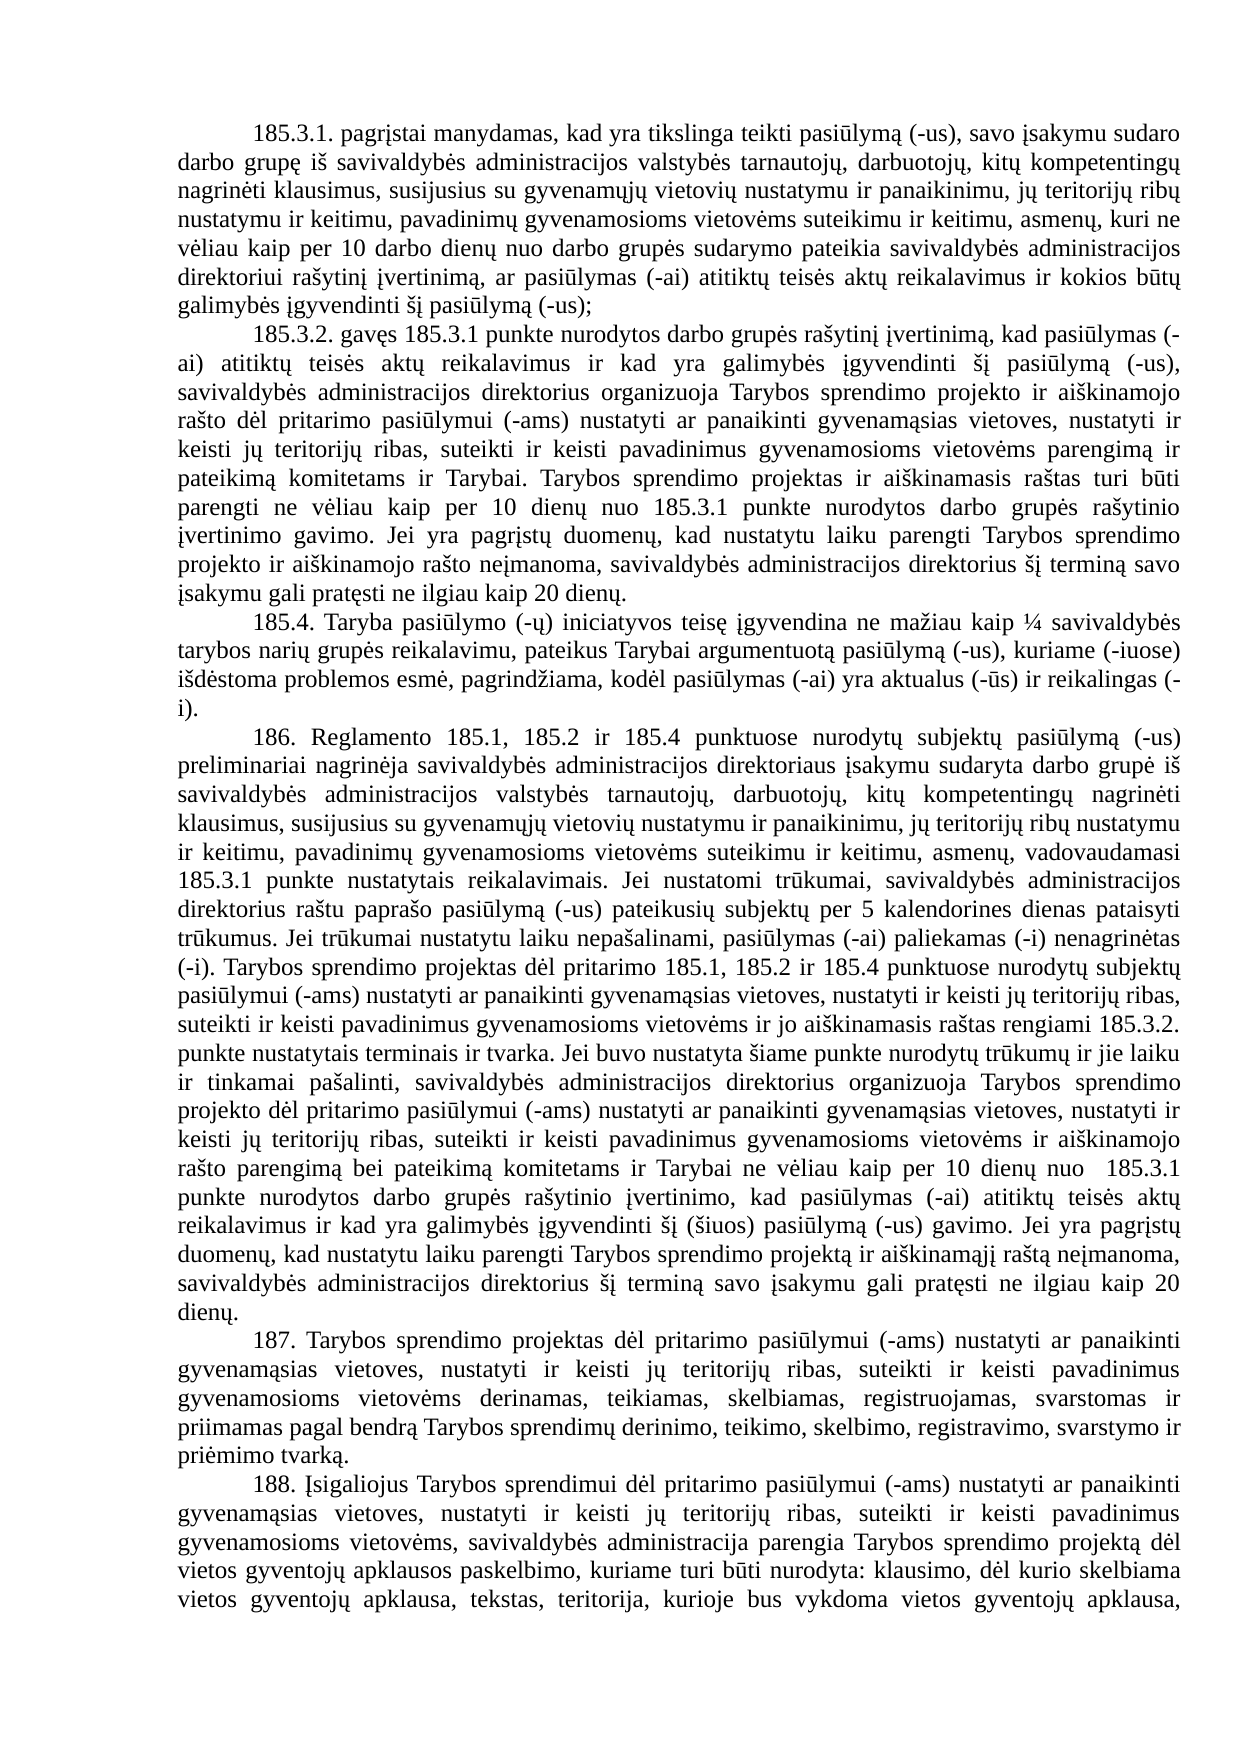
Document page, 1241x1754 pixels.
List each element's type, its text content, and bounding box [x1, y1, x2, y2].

text 185.4. Taryba pasiūlymo (-ų) iniciatyvos teisę įgyvendina ne mažiau kaip ¼ savivaldybės tarybos narių grupės reikalavimu, pateikus Tarybai argumentuotą pasiūlymą (-us), kuriame (-iuose) išdėstoma problemos esmė, pagrindžiama, kodėl pasiūlymas (-ai) yra aktualus (-ūs) ir reikalingas (-i). [177, 607, 1181, 722]
text 188. Įsigaliojus Tarybos sprendimui dėl pritarimo pasiūlymui (-ams) nustatyti ar panaikinti gyvenamąsias vietoves, nustatyti ir keisti jų teritorijų ribas, suteikti ir keisti pavadinimus gyvenamosioms vietovėms, savivaldybės administracija parengia Tarybos sprendimo projektą dėl vietos gyventojų apklausos paskelbimo, kuriame turi būti nurodyta: klausimo, dėl kurio skelbiama vietos gyventojų apklausa, tekstas, teritorija, kurioje bus vykdoma vietos gyventojų apklausa, [177, 1469, 1181, 1613]
text 185.3.2. gavęs 185.3.1 punkte nurodytos darbo grupės rašytinį įvertinimą, kad pasiūlymas (-ai) atitiktų teisės aktų reikalavimus ir kad yra galimybės įgyvendinti šį pasiūlymą (-us), savivaldybės administracijos direktorius organizuoja Tarybos sprendimo projekto ir aiškinamojo rašto dėl pritarimo pasiūlymui (-ams) nustatyti ar panaikinti gyvenamąsias vietoves, nustatyti ir keisti jų teritorijų ribas, suteikti ir keisti pavadinimus gyvenamosioms vietovėms parengimą ir pateikimą komitetams ir Tarybai. Tarybos sprendimo projektas ir aiškinamasis raštas turi būti parengti ne vėliau kaip per 10 dienų nuo 185.3.1 punkte nurodytos darbo grupės rašytinio įvertinimo gavimo. Jei yra pagrįstų duomenų, kad nustatytu laiku parengti Tarybos sprendimo projekto ir aiškinamojo rašto neįmanoma, savivaldybės administracijos direktorius šį terminą savo įsakymu gali pratęsti ne ilgiau kaip 20 dienų. [177, 319, 1181, 607]
text 186. Reglamento 185.1, 185.2 ir 185.4 punktuose nurodytų subjektų pasiūlymą (-us) preliminariai nagrinėja savivaldybės administracijos direktoriaus įsakymu sudaryta darbo grupė iš savivaldybės administracijos valstybės tarnautojų, darbuotojų, kitų kompetentingų nagrinėti klausimus, susijusius su gyvenamųjų vietovių nustatymu ir panaikinimu, jų teritorijų ribų nustatymu ir keitimu, pavadinimų gyvenamosioms vietovėms suteikimu ir keitimu, asmenų, vadovaudamasi 185.3.1 punkte nustatytais reikalavimais. Jei nustatomi trūkumai, savivaldybės administracijos direktorius raštu paprašo pasiūlymą (-us) pateikusių subjektų per 5 kalendorines dienas pataisyti trūkumus. Jei trūkumai nustatytu laiku nepašalinami, pasiūlymas (-ai) paliekamas (-i) nenagrinėtas (-i). Tarybos sprendimo projektas dėl pritarimo 185.1, 185.2 ir 185.4 punktuose nurodytų subjektų pasiūlymui (-ams) nustatyti ar panaikinti gyvenamąsias vietoves, nustatyti ir keisti jų teritorijų ribas, suteikti ir keisti pavadinimus gyvenamosioms vietovėms ir jo aiškinamasis raštas rengiami 185.3.2. punkte nustatytais terminais ir tvarka. Jei buvo nustatyta šiame punkte nurodytų trūkumų ir jie laiku ir tinkamai pašalinti, savivaldybės administracijos direktorius organizuoja Tarybos sprendimo projekto dėl pritarimo pasiūlymui (-ams) nustatyti ar panaikinti gyvenamąsias vietoves, nustatyti ir keisti jų teritorijų ribas, suteikti ir keisti pavadinimus gyvenamosioms vietovėms ir aiškinamojo rašto parengimą bei pateikimą komitetams ir Tarybai ne vėliau kaip per 10 dienų nuo 185.3.1 punkte nurodytos darbo grupės rašytinio įvertinimo, kad pasiūlymas (-ai) atitiktų teisės aktų reikalavimus ir kad yra galimybės įgyvendinti šį (šiuos) pasiūlymą (-us) gavimo. Jei yra pagrįstų duomenų, kad nustatytu laiku parengti Tarybos sprendimo projektą ir aiškinamąjį raštą neįmanoma, savivaldybės administracijos direktorius šį terminą savo įsakymu gali pratęsti ne ilgiau kaip 20 dienų. [177, 722, 1181, 1326]
text 185.3.1. pagrįstai manydamas, kad yra tikslinga teikti pasiūlymą (-us), savo įsakymu sudaro darbo grupę iš savivaldybės administracijos valstybės tarnautojų, darbuotojų, kitų kompetentingų nagrinėti klausimus, susijusius su gyvenamųjų vietovių nustatymu ir panaikinimu, jų teritorijų ribų nustatymu ir keitimu, pavadinimų gyvenamosioms vietovėms suteikimu ir keitimu, asmenų, kuri ne vėliau kaip per 10 darbo dienų nuo darbo grupės sudarymo pateikia savivaldybės administracijos direktoriui rašytinį įvertinimą, ar pasiūlymas (-ai) atitiktų teisės aktų reikalavimus ir kokios būtų galimybės įgyvendinti šį pasiūlymą (-us); [177, 118, 1181, 319]
text 187. Tarybos sprendimo projektas dėl pritarimo pasiūlymui (-ams) nustatyti ar panaikinti gyvenamąsias vietoves, nustatyti ir keisti jų teritorijų ribas, suteikti ir keisti pavadinimus gyvenamosioms vietovėms derinamas, teikiamas, skelbiamas, registruojamas, svarstomas ir priimamas pagal bendrą Tarybos sprendimų derinimo, teikimo, skelbimo, registravimo, svarstymo ir priėmimo tvarką. [177, 1326, 1181, 1469]
